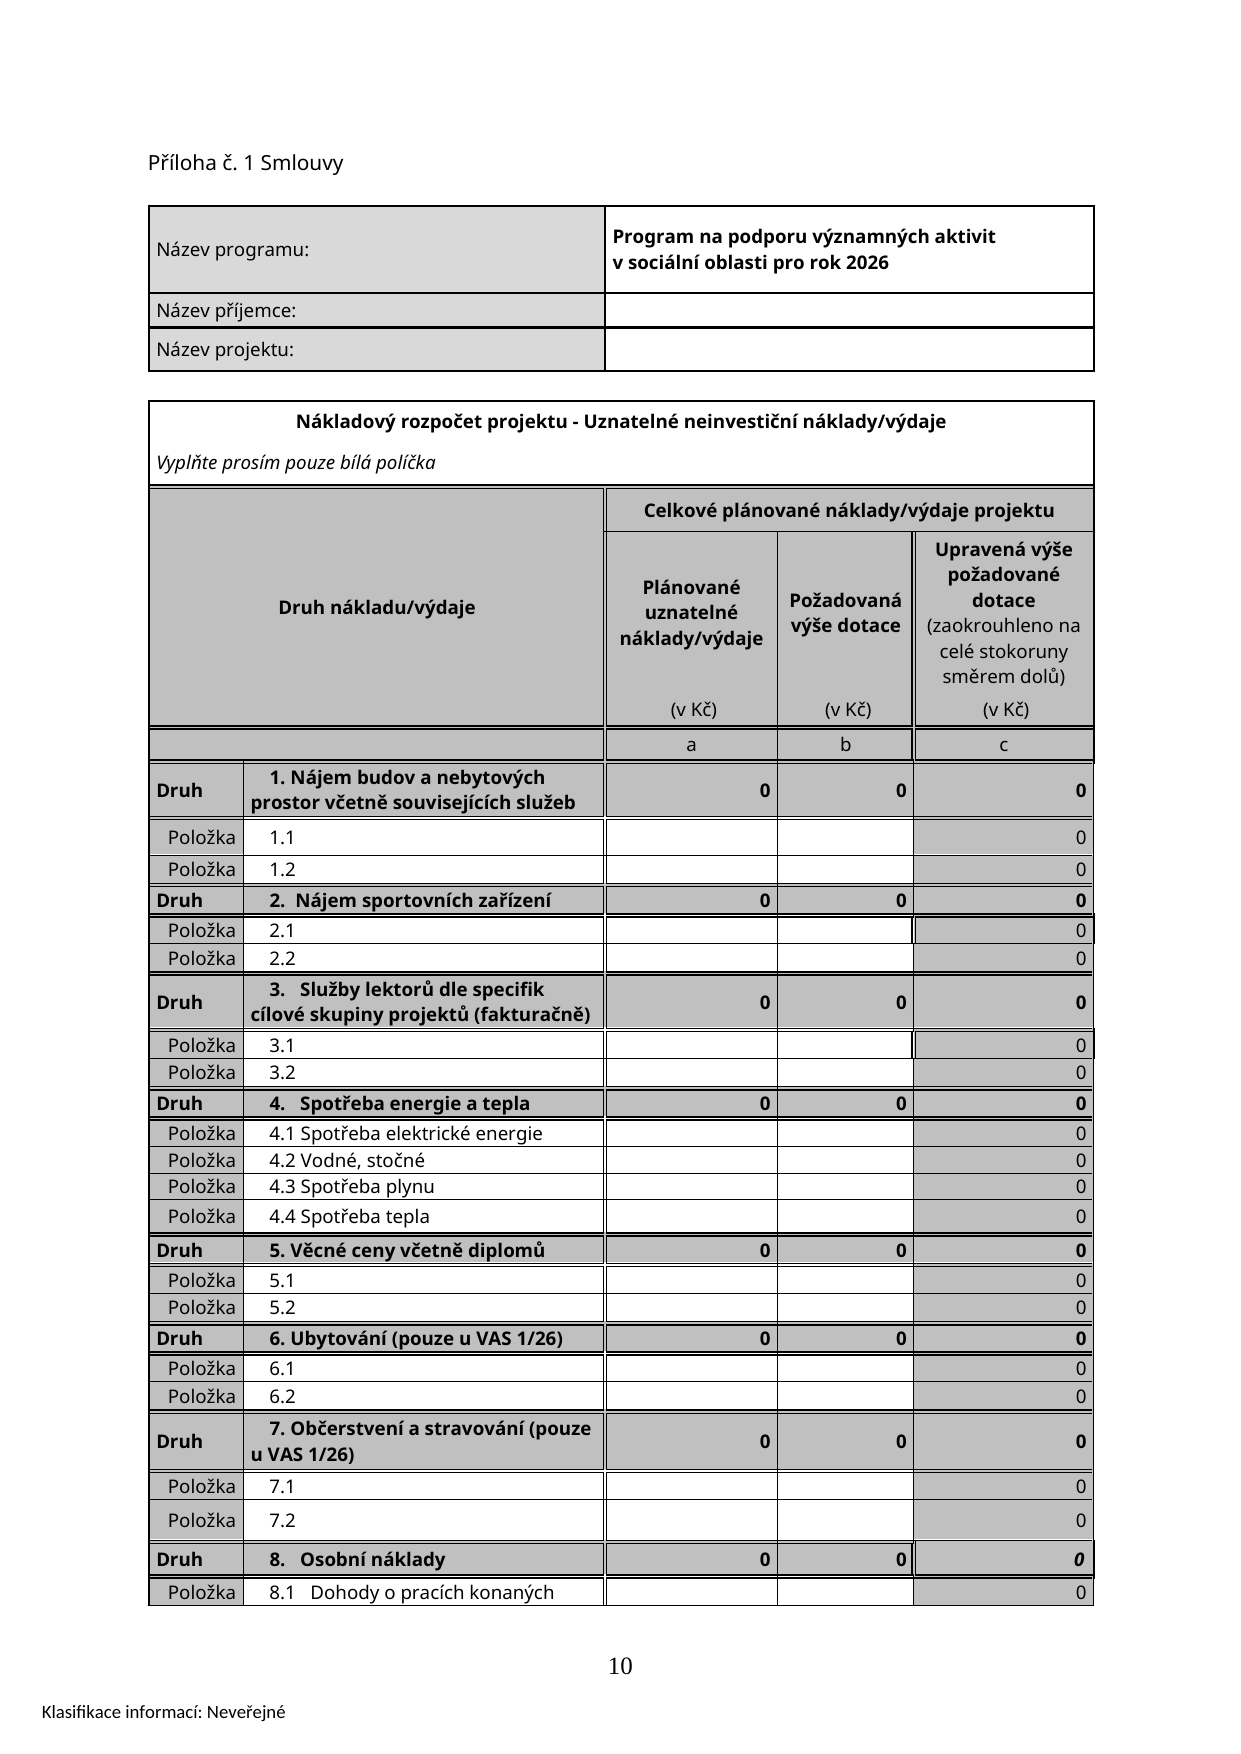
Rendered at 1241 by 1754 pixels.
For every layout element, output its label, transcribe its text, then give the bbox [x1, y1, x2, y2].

table_cell 0 [914, 1086, 1093, 1116]
table_cell [607, 1121, 777, 1146]
table_cell [778, 1382, 913, 1409]
table_cell 0 [914, 816, 1093, 854]
table_cell [778, 944, 913, 971]
table_cell 0 [607, 1414, 777, 1469]
table_cell [607, 1473, 777, 1499]
table_cell 0 [914, 1058, 1093, 1086]
table_cell Položka [150, 1579, 243, 1605]
table_cell Celkové plánované náklady/výdaje projektu [607, 489, 1093, 531]
table_cell Položka [150, 1500, 243, 1539]
table_cell 6. Ubytování (pouze u VAS 1/26) [244, 1326, 603, 1351]
table_cell 0 [778, 1326, 913, 1351]
table_cell [778, 1294, 913, 1321]
table_cell Položka [150, 1147, 243, 1173]
table_cell [607, 1382, 777, 1409]
table_cell 1.1 [244, 820, 603, 854]
table_cell Položka [150, 1121, 243, 1146]
table_cell 8.1 Dohody o pracích konaných [244, 1579, 603, 1605]
table_cell 4.3 Spotřeba plynu [244, 1174, 603, 1199]
table_cell 0 [607, 1544, 777, 1574]
table_cell [778, 1356, 913, 1381]
table_cell 0 [914, 1146, 1093, 1173]
table_cell Položka [150, 1294, 243, 1321]
table_cell 0 [914, 1321, 1093, 1351]
table_cell [243, 372, 605, 400]
table_cell 0 [778, 1237, 913, 1262]
table_cell 7.1 [244, 1473, 603, 1499]
table_cell [778, 1500, 913, 1539]
table_cell 0 [914, 855, 1093, 883]
table_cell [778, 1267, 913, 1293]
table_cell Druh nákladu/výdaje [150, 489, 603, 725]
table_cell [778, 820, 913, 854]
table_cell [607, 1500, 777, 1539]
table_cell [606, 329, 1093, 370]
table_cell Požadovaná výše dotace [778, 532, 911, 689]
table_cell [778, 1032, 911, 1058]
table_cell Druh [150, 887, 243, 913]
table_cell [149, 372, 243, 400]
table_cell [778, 1147, 913, 1173]
table_cell (v Kč) [778, 689, 911, 725]
table_cell Vyplňte prosím pouze bílá políčka [150, 441, 1093, 484]
table_cell Položka [150, 1059, 243, 1086]
table_cell Druh [150, 764, 243, 816]
table_cell 0 [914, 1293, 1093, 1321]
table_cell b [778, 730, 911, 759]
table_cell [778, 1121, 913, 1146]
table_cell 7. Občerstvení a stravování (pouze u VAS 1/26) [244, 1414, 603, 1469]
table_cell [605, 372, 777, 400]
table_cell 0 [914, 1575, 1093, 1605]
table_cell 2. Nájem sportovních zařízení [244, 887, 603, 913]
table_cell Položka [150, 944, 243, 971]
table_cell [607, 820, 777, 854]
table_cell 5. Věcné ceny včetně diplomů [244, 1237, 603, 1262]
table_cell 3.1 [244, 1032, 603, 1058]
table_cell 0 [914, 971, 1093, 1027]
table_cell 0 [607, 1237, 777, 1262]
table_cell Plánované uznatelné náklady/výdaje [607, 532, 777, 689]
table_cell [607, 1174, 777, 1199]
table_cell [607, 1267, 777, 1293]
table_cell [607, 1200, 777, 1232]
table_cell Položka [150, 918, 243, 943]
table_cell Druh [150, 976, 243, 1027]
table_cell 0 [914, 1351, 1093, 1381]
table_cell 0 [778, 976, 913, 1027]
table_cell 0 [914, 1263, 1093, 1293]
table_cell 0 [914, 1199, 1093, 1232]
table_cell 6.1 [244, 1356, 603, 1381]
table_cell 0 [914, 760, 1093, 816]
table_cell 4.1 Spotřeba elektrické energie [244, 1121, 603, 1146]
table_cell 0 [778, 1414, 913, 1469]
table_cell [607, 944, 777, 971]
table_cell 0 [916, 918, 1093, 943]
table_cell (v Kč) [916, 689, 1093, 725]
table_cell 0 [914, 1173, 1093, 1199]
table_cell a [607, 730, 777, 759]
table_cell 0 [916, 1032, 1093, 1058]
table_cell Název příjemce: [150, 294, 604, 326]
table_cell 0 [914, 1116, 1093, 1146]
table_cell 0 [914, 943, 1093, 971]
table_cell [778, 1579, 913, 1605]
text Příloha č. 1 Smlouvy [148, 148, 1092, 176]
table_cell 8. Osobní náklady [244, 1544, 603, 1574]
table_cell Položka [150, 1200, 243, 1232]
table_cell [607, 856, 777, 883]
table_cell [607, 1579, 777, 1605]
table_cell Druh [150, 1414, 243, 1469]
table_cell [778, 1174, 913, 1199]
table_cell 0 [778, 887, 913, 913]
table_cell 3. Služby lektorů dle specifik cílové skupiny projektů (fakturačně) [244, 976, 603, 1027]
table_cell Položka [150, 1267, 243, 1293]
table_header Program na podporu významných aktivit v sociální oblasti pro rok 2026 [606, 207, 1093, 292]
table_cell [606, 294, 1093, 326]
table_cell [150, 730, 603, 759]
table_cell 0 [914, 1381, 1093, 1409]
table_cell Položka [150, 1382, 243, 1409]
table_cell 4.4 Spotřeba tepla [244, 1200, 603, 1232]
table_cell 7.2 [244, 1500, 603, 1539]
table_cell Druh [150, 1237, 243, 1262]
table_cell Název projektu: [150, 329, 604, 370]
table_cell [607, 1356, 777, 1381]
table_cell 4.2 Vodné, stočné [244, 1147, 603, 1173]
table_cell 5.2 [244, 1294, 603, 1321]
table_cell 1.2 [244, 856, 603, 883]
table_cell 0 [914, 1409, 1093, 1469]
table_cell 3.2 [244, 1059, 603, 1086]
table_cell 2.2 [244, 944, 603, 971]
table_cell Druh [150, 1544, 243, 1574]
table_cell 0 [607, 1091, 777, 1116]
table_cell 0 [778, 1544, 911, 1574]
table_cell [607, 1294, 777, 1321]
table_cell [778, 1200, 913, 1232]
table_cell 0 [914, 1469, 1093, 1499]
table_cell 1. Nájem budov a nebytových prostor včetně souvisejících služeb [244, 764, 603, 816]
table_cell [778, 918, 911, 943]
table_cell 0 [914, 1499, 1093, 1539]
table_cell 0 [914, 1232, 1093, 1262]
table_cell Položka [150, 1356, 243, 1381]
table_cell [778, 372, 914, 400]
table_cell Upravená výše požadované dotace (zaokrouhleno na celé stokoruny směrem dolů) [916, 532, 1093, 689]
table_cell c [916, 730, 1093, 759]
table_cell [778, 856, 913, 883]
table_cell 0 [607, 887, 777, 913]
table_cell 6.2 [244, 1382, 603, 1409]
table_cell 5.1 [244, 1267, 603, 1293]
table_cell [607, 1032, 777, 1058]
table_cell 0 [778, 764, 913, 816]
table_cell [607, 1059, 777, 1086]
table_cell 4. Spotřeba energie a tepla [244, 1091, 603, 1116]
table_cell [607, 1147, 777, 1173]
table_cell [914, 372, 1093, 400]
table_cell 0 [607, 764, 777, 816]
table_header Název programu: [150, 207, 604, 292]
table_cell 0 [914, 883, 1093, 913]
table_cell Položka [150, 1174, 243, 1199]
table_cell Položka [150, 1473, 243, 1499]
table_cell 2.1 [244, 918, 603, 943]
table_cell Druh [150, 1326, 243, 1351]
table_cell Druh [150, 1091, 243, 1116]
table_cell 0 [607, 976, 777, 1027]
table_cell 0 [916, 1540, 1093, 1574]
table_cell 0 [778, 1091, 913, 1116]
table_cell 0 [607, 1326, 777, 1351]
table_cell (v Kč) [607, 689, 777, 725]
table_cell Nákladový rozpočet projektu - Uznatelné neinvestiční náklady/výdaje [150, 402, 1093, 441]
table_cell Položka [150, 856, 243, 883]
table_cell [778, 1473, 913, 1499]
table_cell Položka [150, 820, 243, 854]
table_cell [607, 918, 777, 943]
table_cell Položka [150, 1032, 243, 1058]
table_cell [778, 1059, 913, 1086]
